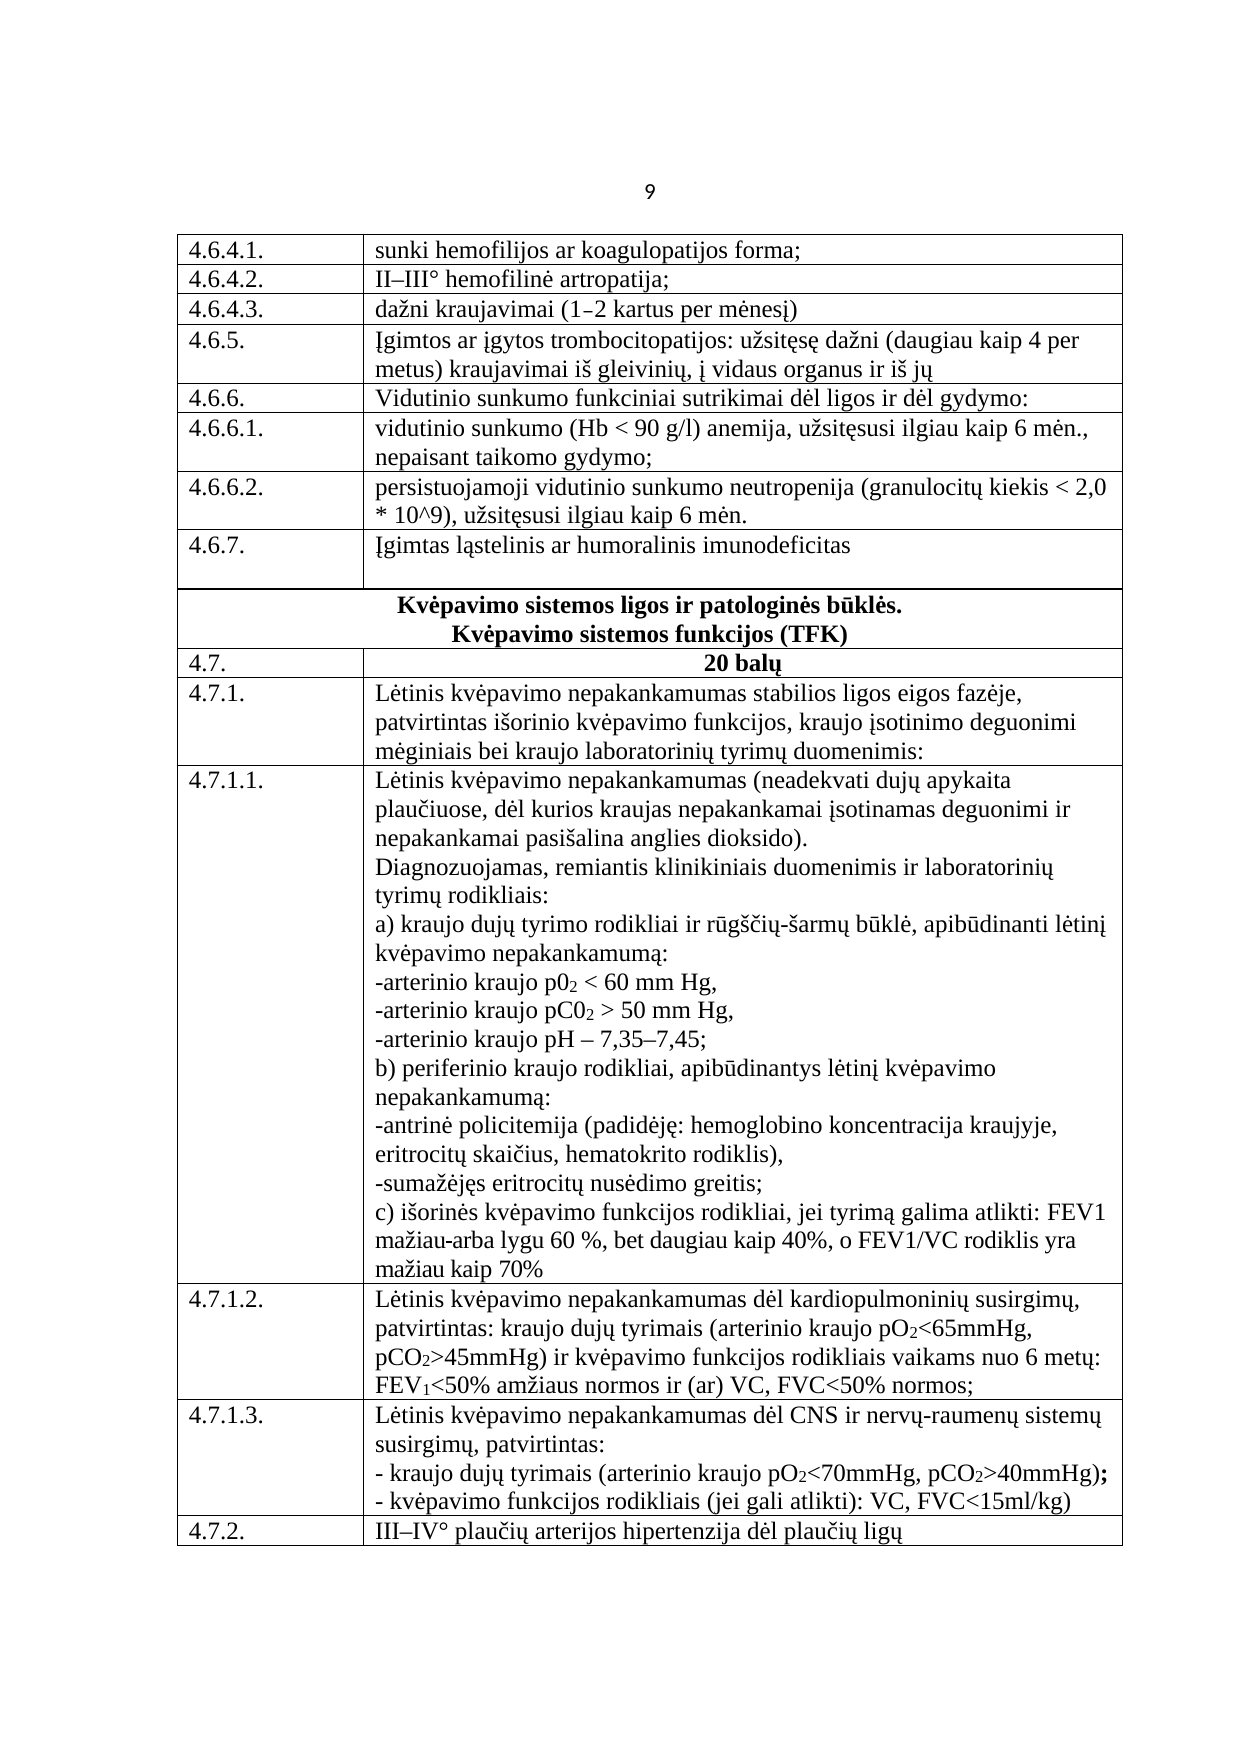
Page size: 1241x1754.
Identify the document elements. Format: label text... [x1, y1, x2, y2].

table_cell 4.6.6.2. [178, 472, 363, 529]
table_cell 4.7.1.2. [178, 1284, 363, 1399]
table_cell Lėtinis kvėpavimo nepakankamumas dėl kardiopulmoninių susirgimų, patvirtintas: kraujo dujų tyrimais (arterinio kraujo pO2<65mmHg, pCO2>45mmHg) ir kvėpavimo funkcijos rodikliais vaikams nuo 6 metų: FEV1<50% amžiaus normos ir (ar) VC, FVC<50% normos; [364, 1284, 1122, 1399]
table_cell Lėtinis kvėpavimo nepakankamumas (neadekvati dujų apykaita plaučiuose, dėl kurios kraujas nepakankamai įsotinamas deguonimi ir nepakankamai pasišalina anglies dioksido). Diagnozuojamas, remiantis klinikiniais duomenimis ir laboratorinių tyrimų rodikliais: a) kraujo dujų tyrimo rodikliai ir rūgščių-šarmų būklė, apibūdinanti lėtinį kvėpavimo nepakankamumą: -arterinio kraujo p02 < 60 mm Hg, -arterinio kraujo pC02 > 50 mm Hg, -arterinio kraujo pH – 7,35–7,45; b) periferinio kraujo rodikliai, apibūdinantys lėtinį kvėpavimo nepakankamumą: -antrinė policitemija (padidėję: hemoglobino koncentracija kraujyje, eritrocitų skaičius, hematokrito rodiklis), -sumažėjęs eritrocitų nusėdimo greitis; c) išorinės kvėpavimo funkcijos rodikliai, jei tyrimą galima atlikti: FEV1 mažiau arba lygu 60 %, bet daugiau kaip 40%, o FEV1/VC rodiklis yra mažiau kaip 70% [364, 766, 1122, 1283]
table_cell III–IV° plaučių arterijos hipertenzija dėl plaučių ligų [364, 1516, 1122, 1545]
table_header Kvėpavimo sistemos ligos ir patologinės būklės. Kvėpavimo sistemos funkcijos (TFK) [178, 590, 1122, 647]
table_cell 4.6.4.3. [178, 294, 363, 324]
table_cell 20 balų [364, 649, 1122, 677]
table_cell Lėtinis kvėpavimo nepakankamumas dėl CNS ir nervų-raumenų sistemų susirgimų, patvirtintas: - kraujo dujų tyrimais (arterinio kraujo pO2<70mmHg, pCO2>40mmHg); - kvėpavimo funkcijos rodikliais (jei gali atlikti): VC, FVC<15ml/kg) [364, 1400, 1122, 1515]
table_cell 4.6.4.1. [178, 235, 363, 263]
table_cell 4.7.2. [178, 1516, 363, 1545]
table_cell 4.6.6.1. [178, 413, 363, 471]
table_cell sunki hemofilijos ar koagulopatijos forma; [364, 235, 1122, 263]
table_cell Vidutinio sunkumo funkciniai sutrikimai dėl ligos ir dėl gydymo: [364, 384, 1122, 412]
table_cell 4.6.7. [178, 530, 363, 588]
table_cell Lėtinis kvėpavimo nepakankamumas stabilios ligos eigos fazėje, patvirtintas išorinio kvėpavimo funkcijos, kraujo įsotinimo deguonimi mėginiais bei kraujo laboratorinių tyrimų duomenimis: [364, 678, 1122, 764]
table_cell 4.6.5. [178, 325, 363, 382]
table_cell Įgimtas ląstelinis ar humoralinis imunodeficitas [364, 530, 1122, 588]
table_cell 4.7. [178, 649, 363, 677]
table_cell 4.6.6. [178, 384, 363, 412]
table_cell Įgimtos ar įgytos trombocitopatijos: užsitęsę dažni (daugiau kaip 4 per metus) kraujavimai iš gleivinių, į vidaus organus ir iš jų [364, 325, 1122, 382]
table_cell II–III° hemofilinė artropatija; [364, 265, 1122, 293]
table_cell 4.7.1.1. [178, 766, 363, 1283]
table_cell 4.7.1.3. [178, 1400, 363, 1515]
table_cell persistuojamoji vidutinio sunkumo neutropenija (granulocitų kiekis < 2,0 * 10^9), užsitęsusi ilgiau kaip 6 mėn. [364, 472, 1122, 529]
table_cell dažni kraujavimai (1–2 kartus per mėnesį) [364, 294, 1122, 324]
table_cell 4.7.1. [178, 678, 363, 764]
table_cell 4.6.4.2. [178, 265, 363, 293]
table_cell vidutinio sunkumo (Hb < 90 g/l) anemija, užsitęsusi ilgiau kaip 6 mėn., nepaisant taikomo gydymo; [364, 413, 1122, 471]
